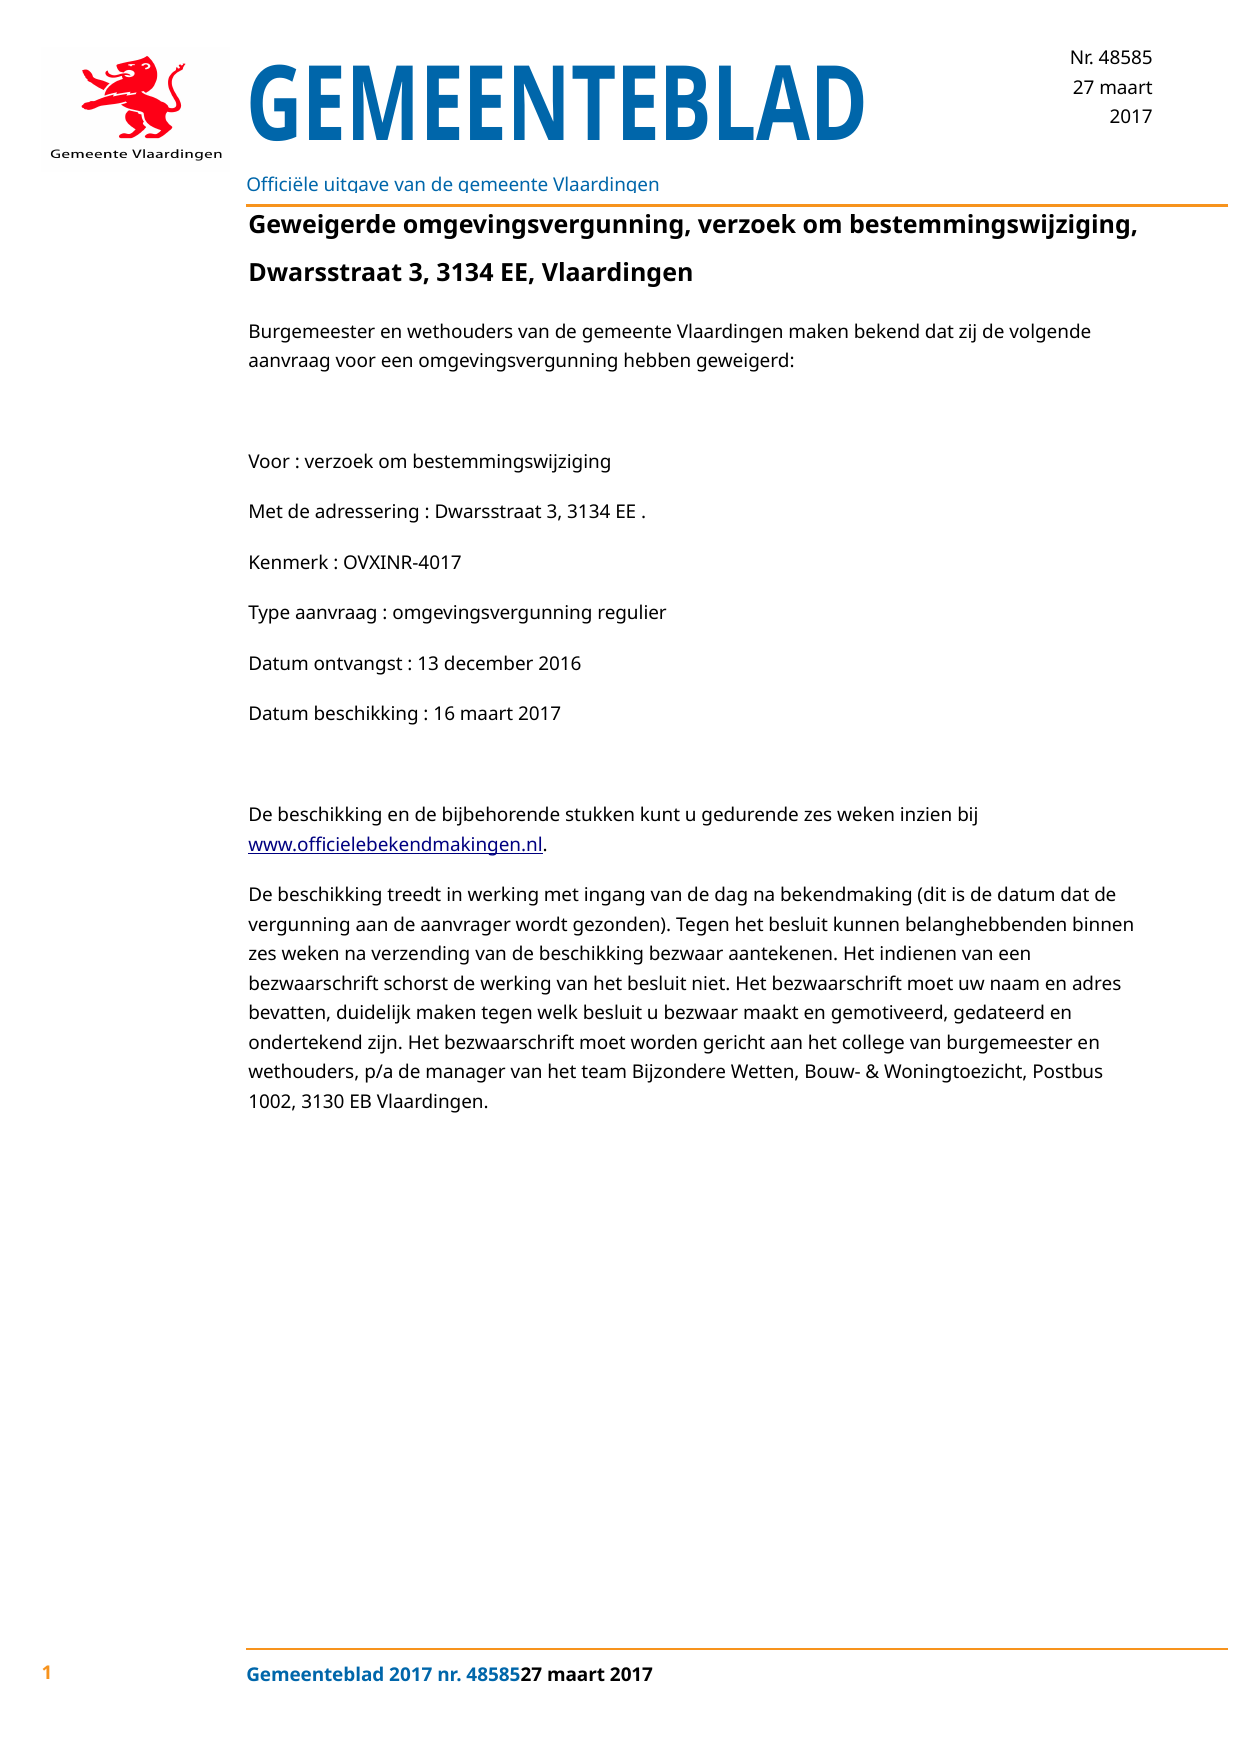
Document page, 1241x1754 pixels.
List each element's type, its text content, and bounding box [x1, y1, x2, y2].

text De beschikking treedt in werking met ingang van de dag na bekendmaking (dit is de datum dat de vergunning aan de aanvrager wordt gezonden). Tegen het besluit kunnen belanghebbenden binnen zes weken na verzending van de beschikking bezwaar aantekenen. Het indienen van een bezwaarschrift schorst de werking van het besluit niet. Het bezwaarschrift moet uw naam en adres bevatten, duidelijk maken tegen welk besluit u bezwaar maakt en gemotiveerd, gedateerd en ondertekend zijn. Het bezwaarschrift moet worden gericht aan het college van burgemeester en wethouders, p/a de manager van het team Bijzondere Wetten, Bouw- & Woningtoezicht, Postbus 1002, 3130 EB Vlaardingen. [248, 881, 1152, 1114]
text Datum ontvangst : 13 december 2016 [248, 650, 1152, 676]
text Type aanvraag : omgevingsvergunning regulier [248, 599, 1152, 625]
text Burgemeester en wethouders van de gemeente Vlaardingen maken bekend dat zij de volgende aanvraag voor een omgevingsvergunning hebben geweigerd: [248, 318, 1152, 373]
text Met de adressering : Dwarsstraat 3, 3134 EE . [248, 499, 1152, 524]
text Kenmerk : OVXINR-4017 [248, 549, 1152, 575]
text Geweigerde omgevingsvergunning, verzoek om bestemmingswijziging, Dwarsstraat 3, 3134 EE, Vlaardingen [248, 207, 1152, 288]
text De beschikking en de bijbehorende stukken kunt u gedurende zes weken inzien bij www.officielebekendmakingen.nl. [248, 801, 1152, 857]
text Datum beschikking : 16 maart 2017 [248, 700, 1152, 726]
picture [41, 47, 231, 172]
text Voor : verzoek om bestemmingswijziging [248, 448, 1152, 474]
